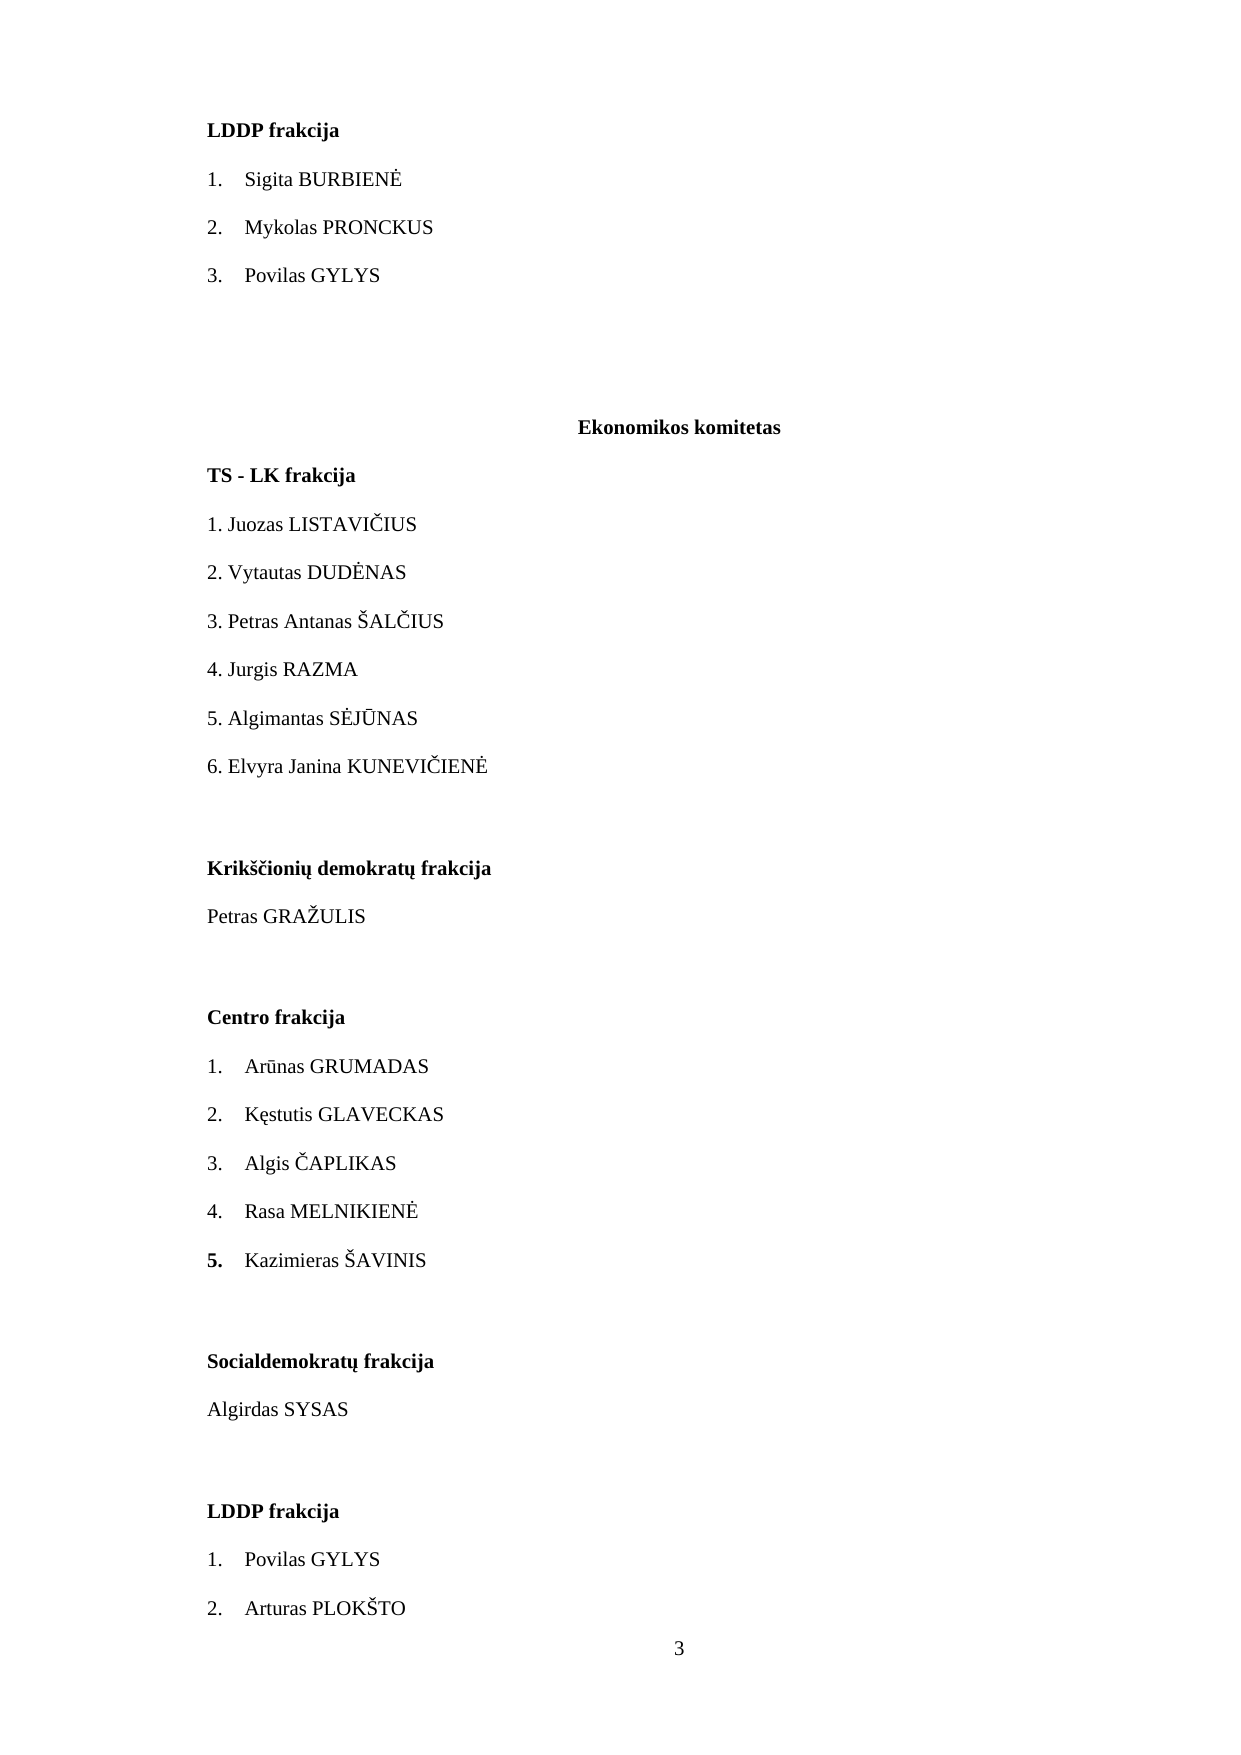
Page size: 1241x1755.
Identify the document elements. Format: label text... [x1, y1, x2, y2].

text LDDP frakcija [207, 1499, 1152, 1523]
text 1. Juozas LISTAVIČIUS [207, 512, 1152, 536]
text 1. Sigita BURBIENĖ [207, 167, 1152, 191]
text 2. Arturas PLOKŠTO [207, 1596, 1152, 1620]
text Centro frakcija [207, 1005, 1152, 1029]
text 3. Algis ČAPLIKAS [207, 1151, 1152, 1175]
text 2. Vytautas DUDĖNAS [207, 560, 1152, 584]
text 5. Kazimieras ŠAVINIS [207, 1247, 1152, 1272]
text 2. Mykolas PRONCKUS [207, 215, 1152, 239]
text 3. Petras Antanas ŠALČIUS [207, 609, 1152, 633]
text 1. Arūnas GRUMADAS [207, 1054, 1152, 1078]
text LDDP frakcija [207, 118, 1152, 142]
text 4. Rasa MELNIKIENĖ [207, 1199, 1152, 1223]
text Ekonomikos komitetas [207, 415, 1152, 439]
text 6. Elvyra Janina KUNEVIČIENĖ [207, 754, 1152, 778]
text Algirdas SYSAS [207, 1397, 1152, 1421]
text Petras GRAŽULIS [207, 904, 1152, 928]
text Socialdemokratų frakcija [207, 1349, 1152, 1373]
text 1. Povilas GYLYS [207, 1547, 1152, 1571]
text 3. Povilas GYLYS [207, 263, 1152, 287]
text 5. Algimantas SĖJŪNAS [207, 706, 1152, 729]
text TS - LK frakcija [207, 463, 1152, 487]
text 4. Jurgis RAZMA [207, 657, 1152, 681]
text 2. Kęstutis GLAVECKAS [207, 1102, 1152, 1126]
text Krikščionių demokratų frakcija [207, 855, 1152, 879]
